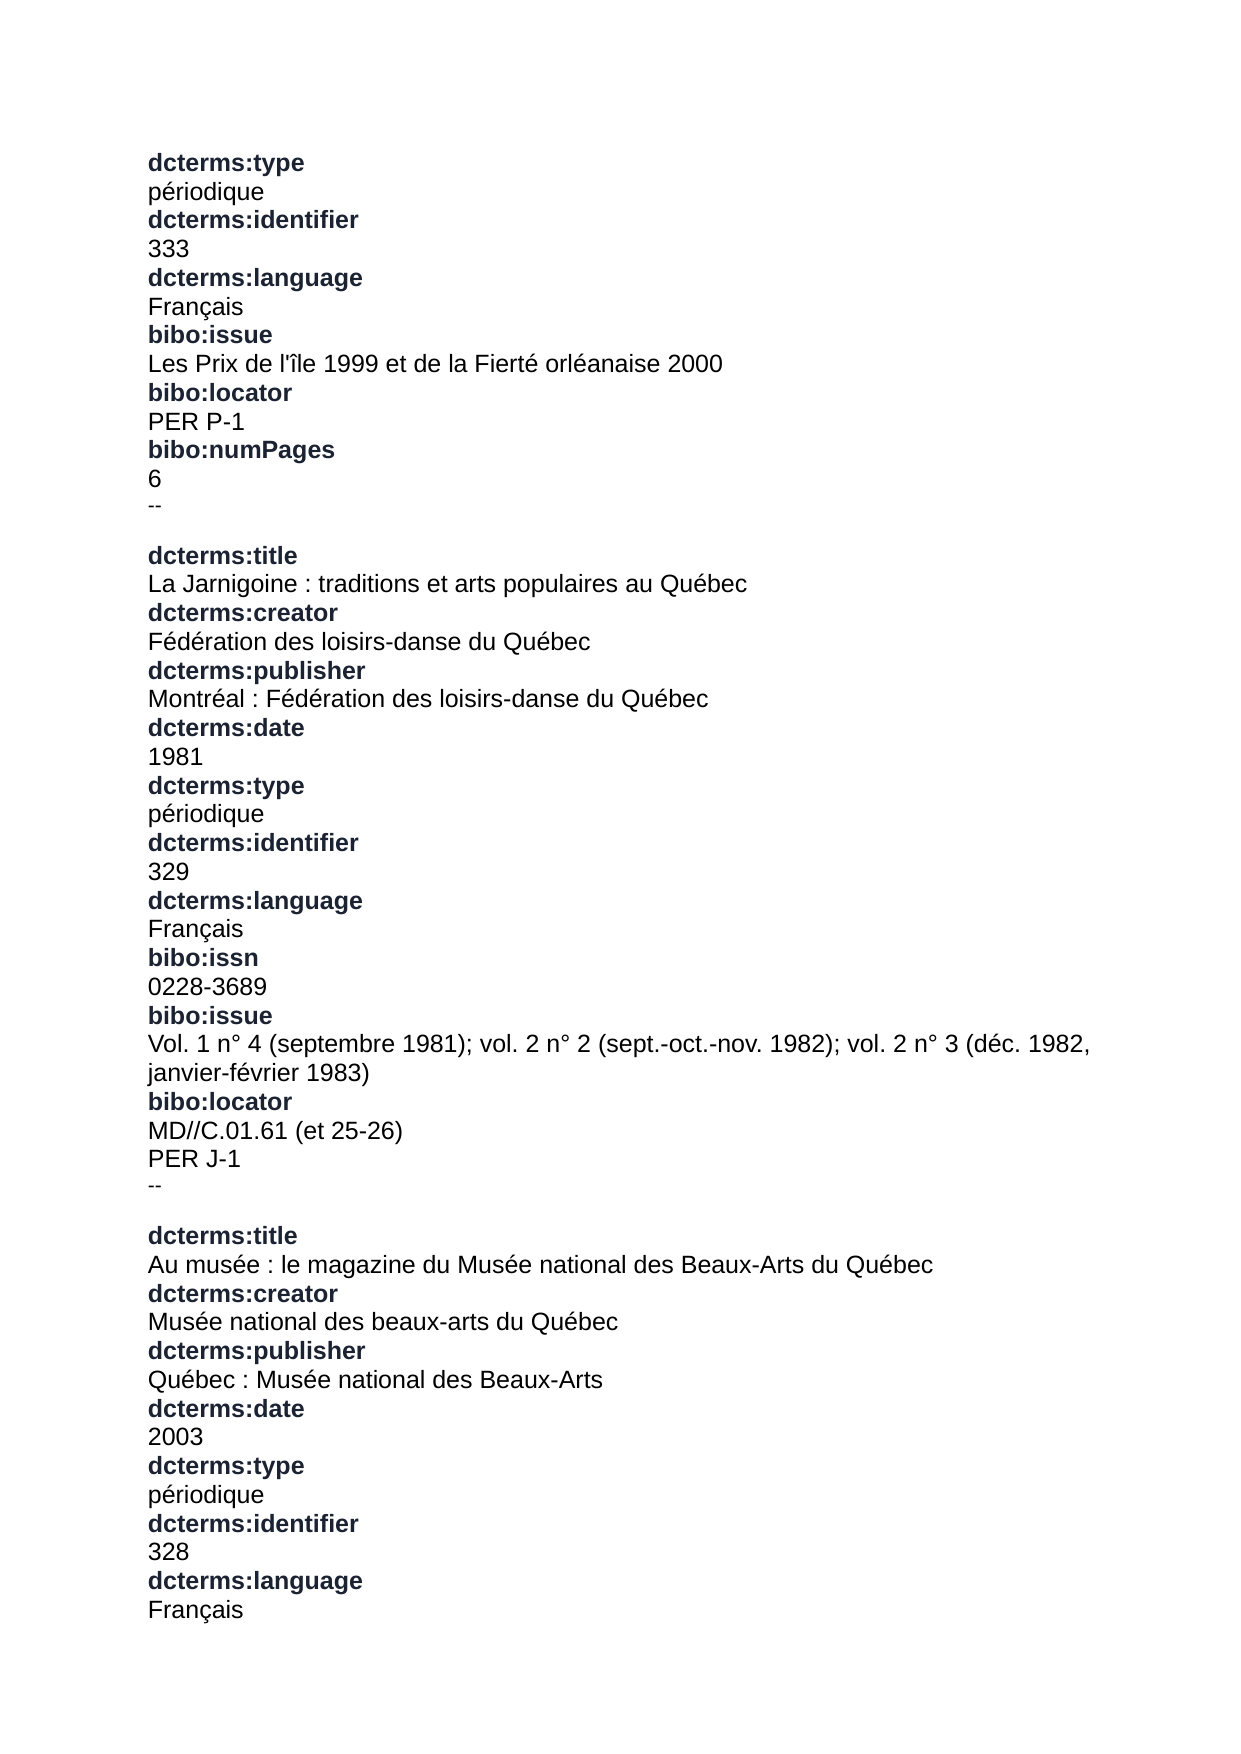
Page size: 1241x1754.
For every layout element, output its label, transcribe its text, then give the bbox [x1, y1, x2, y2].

text Au musée : le magazine du Musée national des Beaux-Arts du Québec [148, 1250, 1092, 1278]
text 6 [148, 464, 1092, 493]
text dcterms:title [148, 1221, 1092, 1250]
text dcterms:language [148, 886, 1092, 914]
text Vol. 1 n° 4 (septembre 1981); vol. 2 n° 2 (sept.-oct.-nov. 1982); vol. 2 n° 3 (déc. 1982, janvier-février 1983) [148, 1029, 1092, 1087]
text 0228-3689 [148, 972, 1092, 1001]
text dcterms:date [148, 1393, 1092, 1422]
text bibo:issue [148, 1001, 1092, 1029]
text dcterms:identifier [148, 205, 1092, 234]
text -- [148, 493, 1092, 517]
text bibo:issn [148, 943, 1092, 972]
text dcterms:publisher [148, 656, 1092, 684]
text Français [148, 914, 1092, 943]
text Québec : Musée national des Beaux-Arts [148, 1365, 1092, 1393]
text dcterms:identifier [148, 828, 1092, 857]
text Les Prix de l'île 1999 et de la Fierté orléanaise 2000 [148, 349, 1092, 378]
text PER P-1 [148, 406, 1092, 435]
text La Jarnigoine : traditions et arts populaires au Québec [148, 569, 1092, 598]
text dcterms:publisher [148, 1336, 1092, 1365]
text bibo:locator [148, 378, 1092, 406]
text dcterms:date [148, 713, 1092, 742]
text -- [148, 1173, 1092, 1197]
text dcterms:language [148, 263, 1092, 291]
text Montréal : Fédération des loisirs-danse du Québec [148, 684, 1092, 713]
text bibo:issue [148, 320, 1092, 349]
text 329 [148, 857, 1092, 886]
text dcterms:title [148, 541, 1092, 569]
text périodique [148, 799, 1092, 828]
text dcterms:type [148, 1451, 1092, 1480]
text 1981 [148, 742, 1092, 771]
text dcterms:type [148, 771, 1092, 799]
text dcterms:identifier [148, 1508, 1092, 1537]
text Musée national des beaux-arts du Québec [148, 1307, 1092, 1336]
text PER J-1 [148, 1144, 1092, 1173]
text Français [148, 1595, 1092, 1623]
text 2003 [148, 1422, 1092, 1451]
text dcterms:creator [148, 1278, 1092, 1307]
text périodique [148, 176, 1092, 205]
text Français [148, 291, 1092, 320]
text dcterms:language [148, 1566, 1092, 1595]
text MD//C.01.61 (et 25-26) [148, 1116, 1092, 1144]
text périodique [148, 1480, 1092, 1508]
text dcterms:creator [148, 598, 1092, 627]
text 328 [148, 1537, 1092, 1566]
text dcterms:type [148, 148, 1092, 176]
text 333 [148, 234, 1092, 263]
text Fédération des loisirs-danse du Québec [148, 627, 1092, 656]
text bibo:numPages [148, 435, 1092, 464]
text bibo:locator [148, 1087, 1092, 1116]
